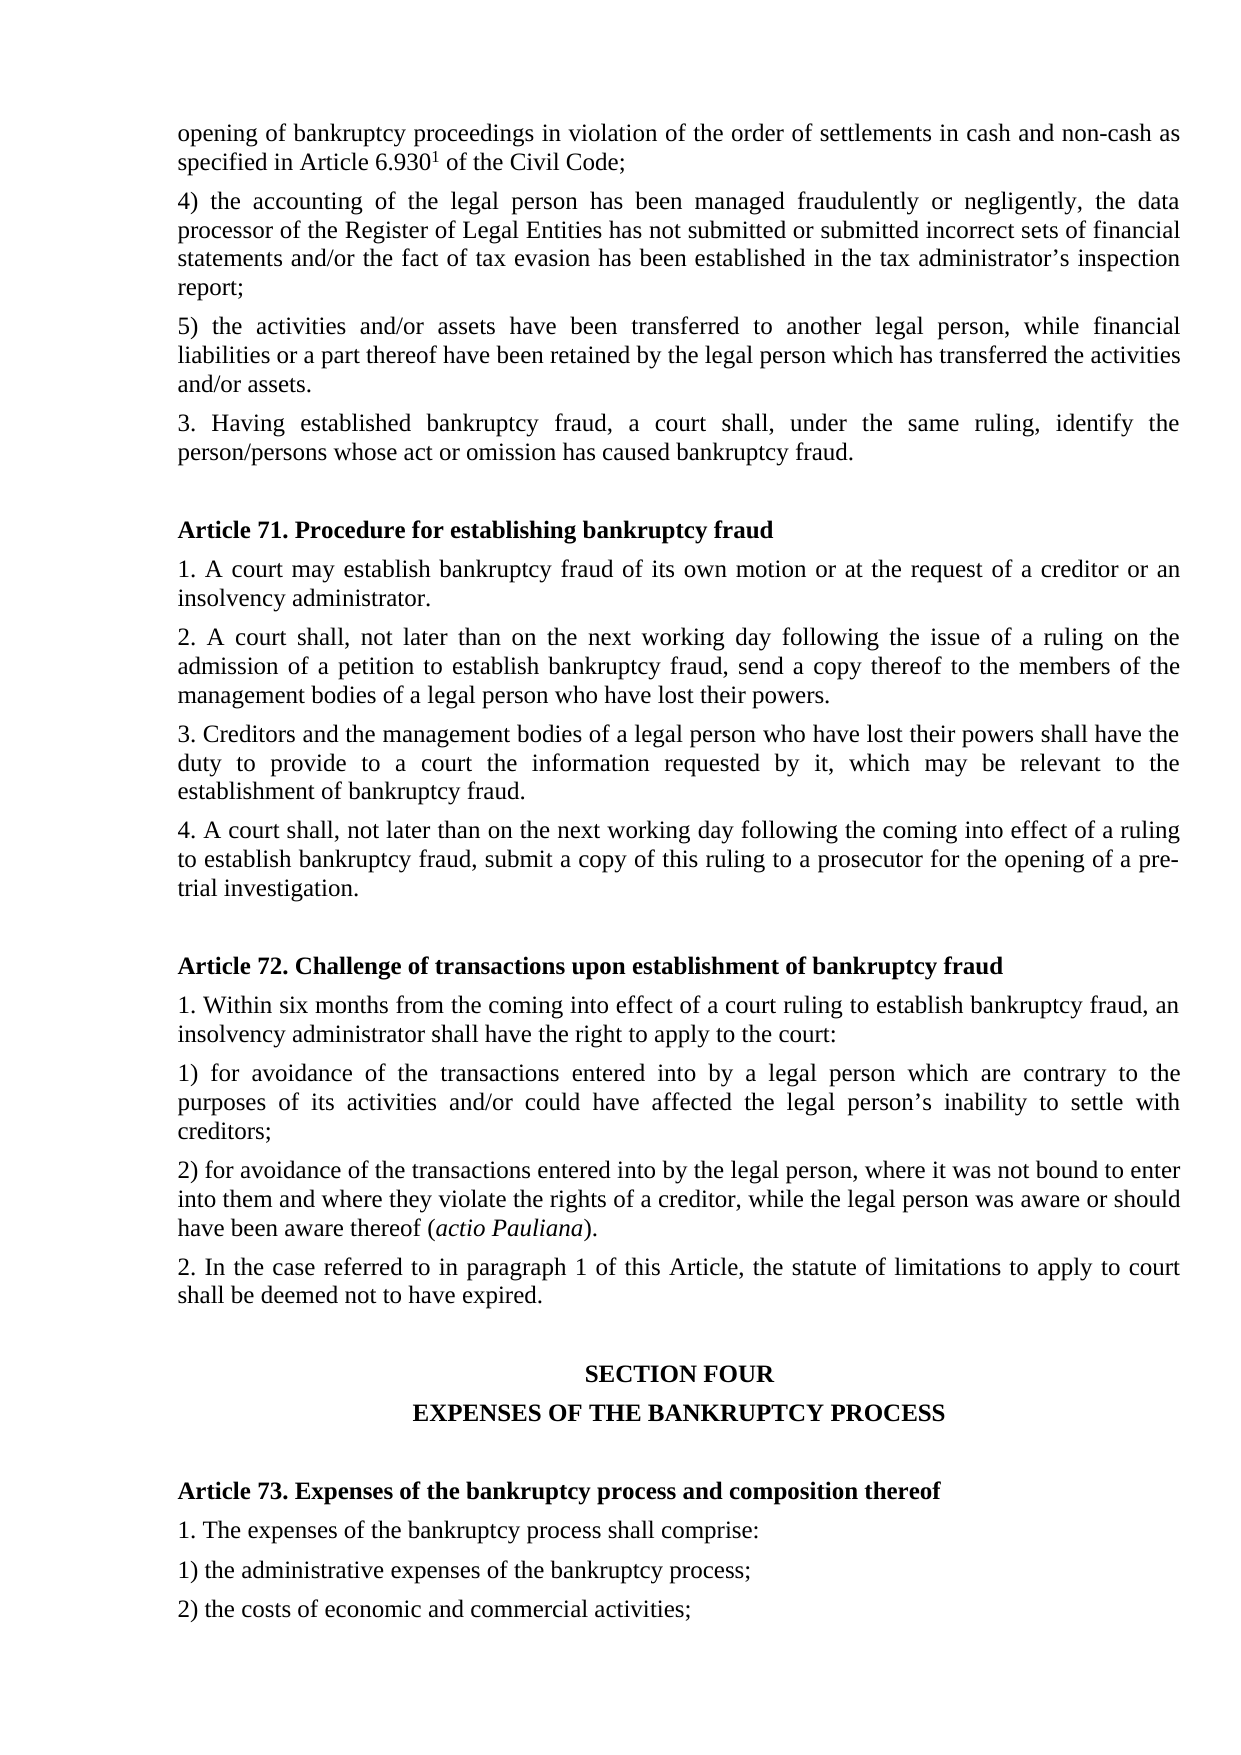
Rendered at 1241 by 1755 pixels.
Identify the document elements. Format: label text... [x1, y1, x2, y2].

text 4. A court shall, not later than on the next working day following the coming into effect of a ruling to establish bankruptcy fraud, submit a copy of this ruling to a prosecutor for the opening of a pre-trial investigation. [177, 816, 1181, 902]
text 3. Creditors and the management bodies of a legal person who have lost their powers shall have the duty to provide to a court the information requested by it, which may be relevant to the establishment of bankruptcy fraud. [177, 719, 1181, 805]
text 1. A court may establish bankruptcy fraud of its own motion or at the request of a creditor or an insolvency administrator. [177, 554, 1181, 612]
text 1. The expenses of the bankruptcy process shall comprise: [177, 1516, 1181, 1544]
text 3. Having established bankruptcy fraud, a court shall, under the same ruling, identify the person/persons whose act or omission has caused bankruptcy fraud. [177, 408, 1181, 466]
text 2) the costs of economic and commercial activities; [177, 1594, 1181, 1623]
text 2) for avoidance of the transactions entered into by the legal person, where it was not bound to enter into them and where they violate the rights of a creditor, while the legal person was aware or should have been aware thereof (actio Pauliana). [177, 1155, 1181, 1241]
text 1) the administrative expenses of the bankruptcy process; [177, 1555, 1181, 1583]
text SECTION FOUR [177, 1359, 1181, 1388]
text 2. In the case referred to in paragraph 1 of this Article, the statute of limitations to apply to court shall be deemed not to have expired. [177, 1252, 1181, 1309]
text Article 72. Challenge of transactions upon establishment of bankruptcy fraud [177, 951, 1181, 980]
text Article 73. Expenses of the bankruptcy process and composition thereof [177, 1476, 1181, 1505]
text EXPENSES OF THE BANKRUPTCY PROCESS [177, 1398, 1181, 1427]
text Article 71. Procedure for establishing bankruptcy fraud [177, 515, 1181, 544]
text 1) for avoidance of the transactions entered into by a legal person which are contrary to the purposes of its activities and/or could have affected the legal person’s inability to settle with creditors; [177, 1058, 1181, 1145]
text 2. A court shall, not later than on the next working day following the issue of a ruling on the admission of a petition to establish bankruptcy fraud, send a copy thereof to the members of the management bodies of a legal person who have lost their powers. [177, 622, 1181, 708]
text 5) the activities and/or assets have been transferred to another legal person, while financial liabilities or a part thereof have been retained by the legal person which has transferred the activities and/or assets. [177, 311, 1181, 398]
text 4) the accounting of the legal person has been managed fraudulently or negligently, the data processor of the Register of Legal Entities has not submitted or submitted incorrect sets of financial statements and/or the fact of tax evasion has been established in the tax administrator’s inspection report; [177, 186, 1181, 301]
text opening of bankruptcy proceedings in violation of the order of settlements in cash and non-cash as specified in Article 6.9301 of the Civil Code; [177, 118, 1181, 176]
text 1. Within six months from the coming into effect of a court ruling to establish bankruptcy fraud, an insolvency administrator shall have the right to apply to the court: [177, 991, 1181, 1048]
